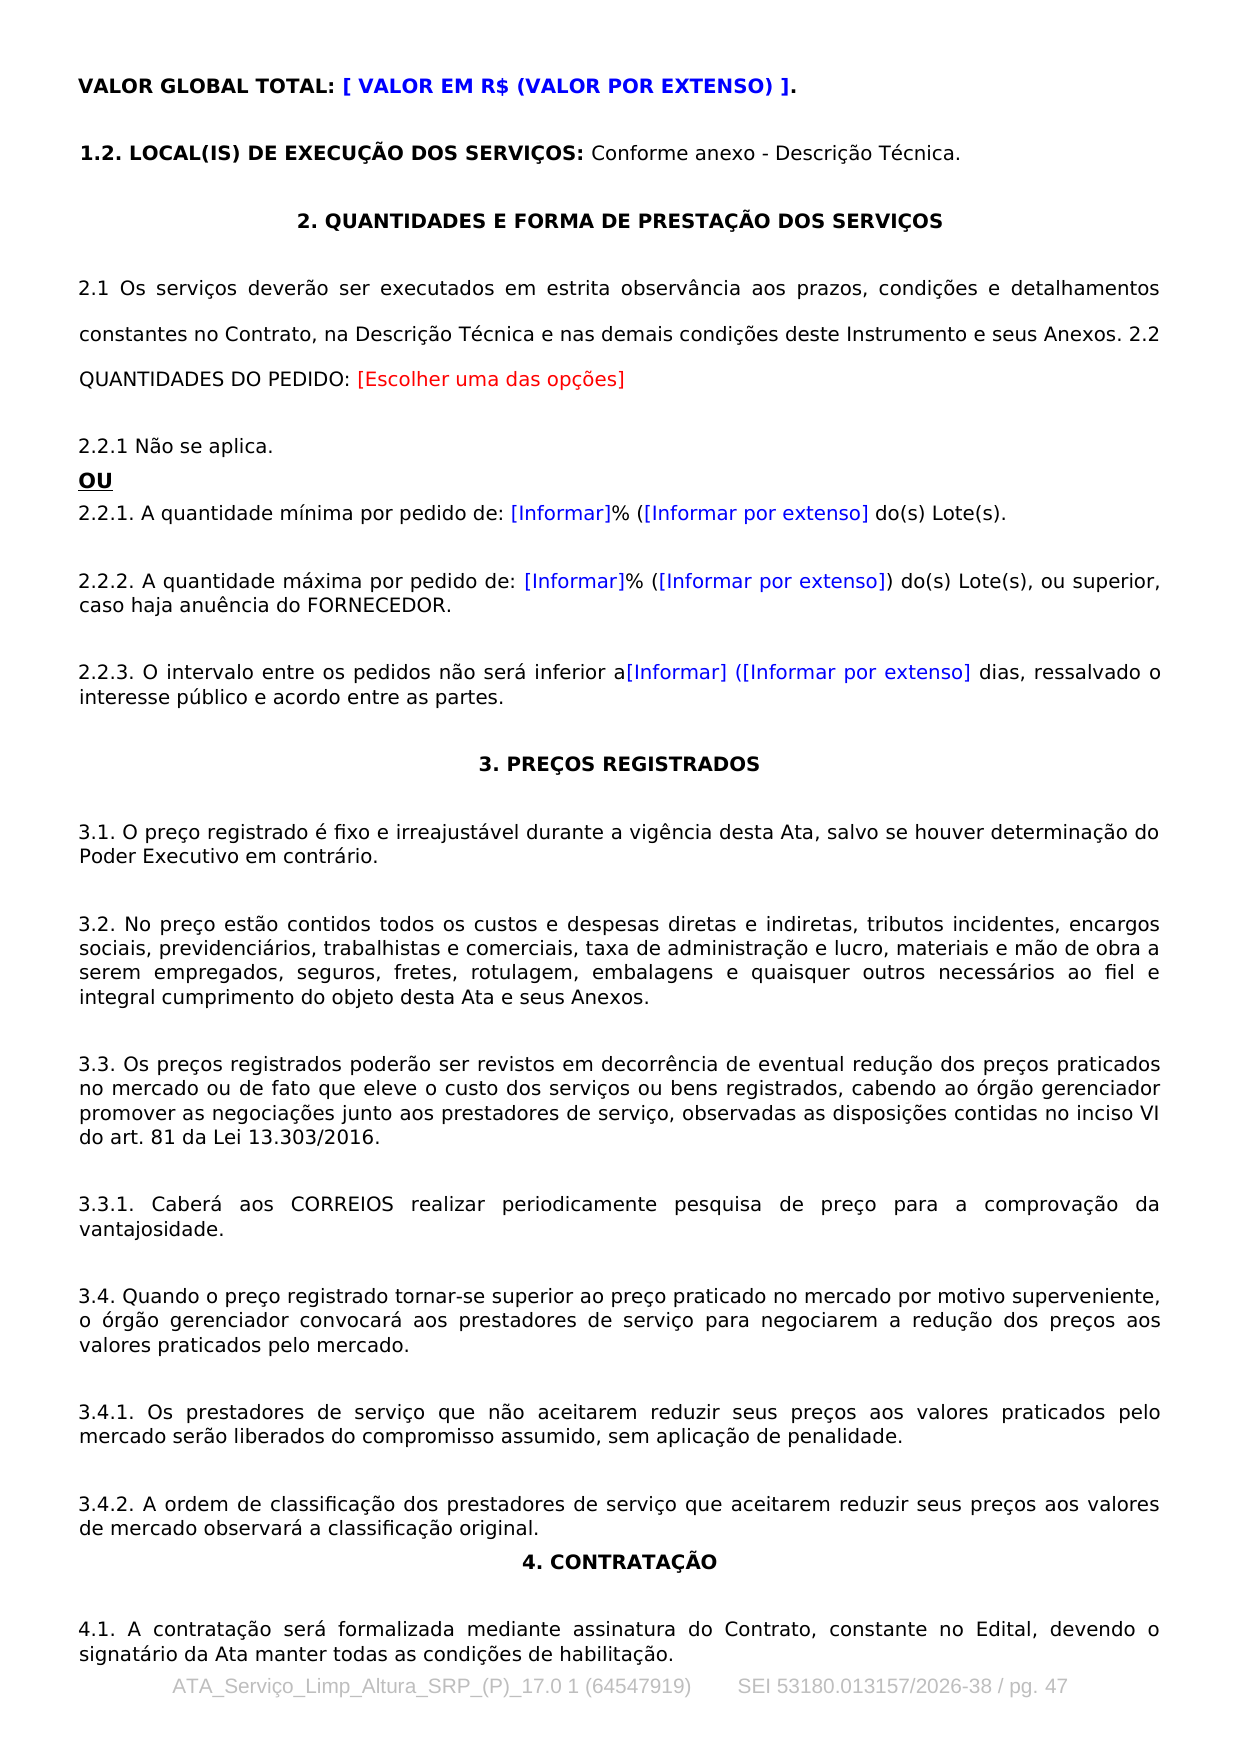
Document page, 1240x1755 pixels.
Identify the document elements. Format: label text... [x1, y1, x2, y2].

text 2.1 Os serviços deverão ser executados em estrita observância aos prazos, condições e detalhamentos constantes no Contrato, na Descrição Técnica e nas demais condições deste Instrumento e seus Anexos. 2.2 QUANTIDADES DO PEDIDO: [Escolher uma das opções] [78, 277, 1161, 391]
text 3.4. Quando o preço registrado tornar-se superior ao preço praticado no mercado por motivo superveniente, o órgão gerenciador convocará aos prestadores de serviço para negociarem a redução dos preços aos valores praticados pelo mercado. [78, 1285, 1161, 1357]
text 1.2. LOCAL(IS) DE EXECUÇÃO DOS SERVIÇOS: Conforme anexo - Descrição Técnica. [79, 142, 1171, 166]
text 3.4.1. Os prestadores de serviço que não aceitarem reduzir seus preços aos valores praticados pelo mercado serão liberados do compromisso assumido, sem aplicação de penalidade. [78, 1401, 1161, 1448]
text 4. CONTRATAÇÃO [72, 1551, 1168, 1574]
text 3.3. Os preços registrados poderão ser revistos em decorrência de eventual redução dos preços praticados no mercado ou de fato que eleve o custo dos serviços ou bens registrados, cabendo ao órgão gerenciador promover as negociações junto aos prestadores de serviço, observadas as disposições contidas no inciso VI do art. 81 da Lei 13.303/2016. [78, 1053, 1161, 1149]
text 3.1. O preço registrado é fixo e irreajustável durante a vigência desta Ata, salvo se houver determinação do Poder Executivo em contrário. [78, 821, 1161, 868]
text 3.3.1. Caberá aos CORREIOS realizar periodicamente pesquisa de preço para a comprovação da vantajosidade. [78, 1193, 1161, 1241]
text 4.1. A contratação será formalizada mediante assinatura do Contrato, constante no Edital, devendo o signatário da Ata manter todas as condições de habilitação. [78, 1618, 1161, 1666]
text 3. PREÇOS REGISTRADOS [72, 753, 1167, 776]
text OU [78, 469, 1171, 493]
text 2. QUANTIDADES E FORMA DE PRESTAÇÃO DOS SERVIÇOS [72, 210, 1169, 233]
text 2.2.1 Não se aplica. [78, 435, 1161, 458]
text 3.2. No preço estão contidos todos os custos e despesas diretas e indiretas, tributos incidentes, encargos sociais, previdenciários, trabalhistas e comerciais, taxa de administração e lucro, materiais e mão de obra a serem empregados, seguros, fretes, rotulagem, embalagens e quaisquer outros necessários ao fiel e integral cumprimento do objeto desta Ata e seus Anexos. [78, 913, 1161, 1009]
text 2.2.3. O intervalo entre os pedidos não será inferior a[Informar] ([Informar por extenso] dias, ressalvado o interesse público e acordo entre as partes. [78, 661, 1161, 709]
text 3.4.2. A ordem de classificação dos prestadores de serviço que aceitarem reduzir seus preços aos valores de mercado observará a classificação original. [78, 1493, 1161, 1540]
text 2.2.2. A quantidade máxima por pedido de: [Informar]% ([Informar por extenso]) do(s) Lote(s), ou superior, caso haja anuência do FORNECEDOR. [78, 570, 1161, 617]
text VALOR GLOBAL TOTAL: [ VALOR EM R$ (VALOR POR EXTENSO) ]. [78, 75, 1171, 98]
text 2.2.1. A quantidade mínima por pedido de: [Informar]% ([Informar por extenso] do(s) Lote(s). [78, 502, 1161, 526]
